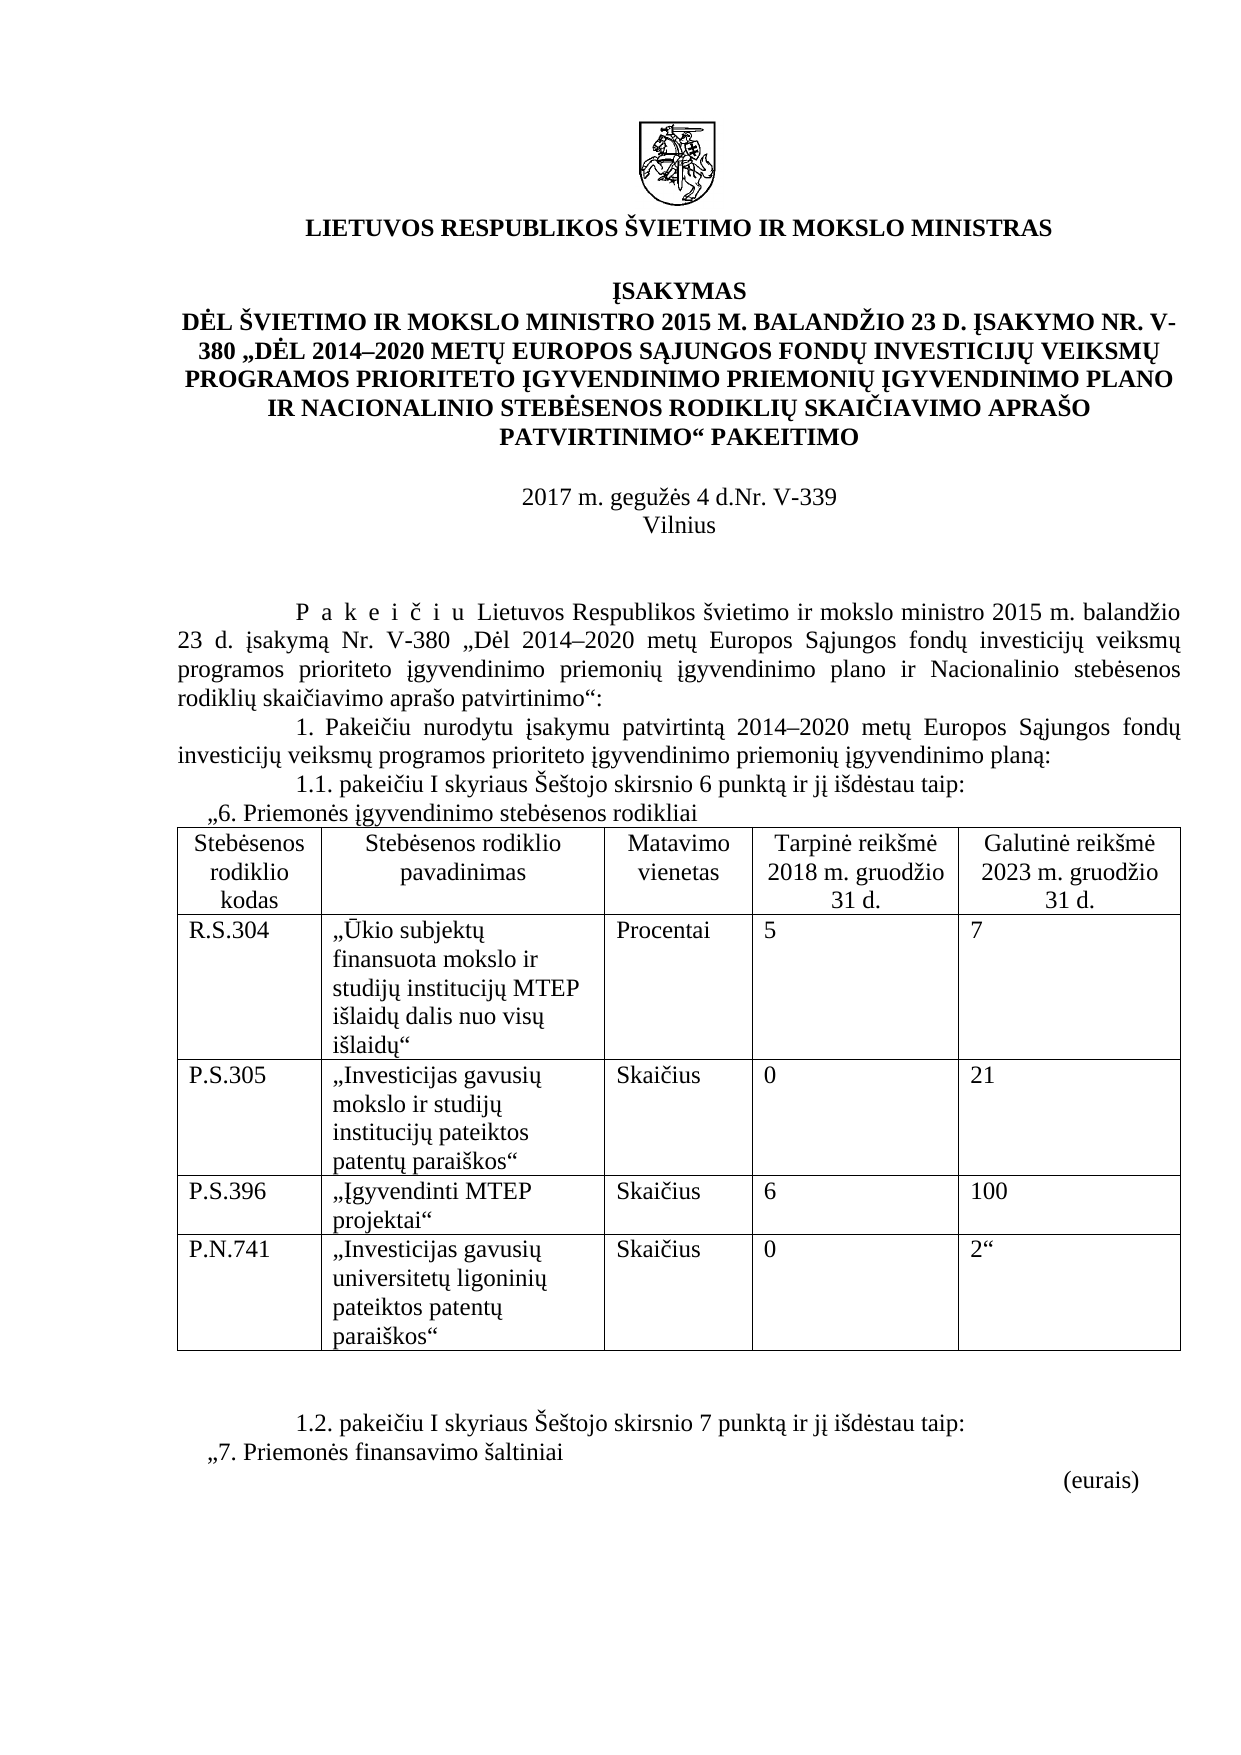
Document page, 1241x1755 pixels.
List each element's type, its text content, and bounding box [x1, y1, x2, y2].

table_header Tarpinė reikšmė 2018 m. gruodžio 31 d. [753, 828, 958, 914]
text 1.1. pakeičiu I skyriaus Šeštojo skirsnio 6 punktą ir jį išdėstau taip: [177, 769, 1181, 798]
table_cell Skaičius [605, 1176, 752, 1233]
text 1. Pakeičiu nurodytu įsakymu patvirtintą 2014–2020 metų Europos Sąjungos fondų investicijų veiksmų programos prioriteto įgyvendinimo priemonių įgyvendinimo planą: [177, 712, 1181, 769]
table_cell „Investicijas gavusių mokslo ir studijų institucijų pateiktos patentų paraiškos“ [322, 1060, 604, 1175]
text 2017 m. gegužės 4 d.Nr. V-339 [177, 482, 1181, 511]
text Vilnius [177, 511, 1181, 539]
table_cell P.N.741 [178, 1235, 321, 1349]
text „6. Priemonės įgyvendinimo stebėsenos rodikliai [177, 798, 1181, 827]
text P a k e i č i u Lietuvos Respublikos švietimo ir mokslo ministro 2015 m. balandžio 23 d. įsakymą Nr. V-380 „Dėl 2014–2020 metų Europos Sąjungos fondų investicijų veiksmų programos prioriteto įgyvendinimo priemonių įgyvendinimo plano ir Nacionalinio stebėsenos rodiklių skaičiavimo aprašo patvirtinimo“: [177, 597, 1181, 712]
table_header Galutinė reikšmė 2023 m. gruodžio 31 d. [959, 828, 1180, 914]
table_cell 6 [753, 1176, 958, 1233]
text ĮSAKYMAS [177, 276, 1181, 304]
table_cell Skaičius [605, 1060, 752, 1175]
text DĖL ŠVIETIMO IR MOKSLO MINISTRO 2015 M. BALANDŽIO 23 D. ĮSAKYMO NR. V-380 „DĖL 2014–2020 mETŲ europos sąjungos fondų investicijų veiksmų programos prioriteto įgyvendinimo priemonių įgyvendinimo plano IR NACIONALINIo STEBĖSENOS RODIKLIŲ SKAIČIAVIMO APRAŠO patvirtinimo“ PAKEITIMO [177, 307, 1181, 451]
table_cell 7 [959, 915, 1180, 1059]
table_header Matavimo vienetas [605, 828, 752, 914]
table_cell „Investicijas gavusių universitetų ligoninių pateiktos patentų paraiškos“ [322, 1235, 604, 1349]
table_cell 2“ [959, 1235, 1180, 1349]
table_cell 100 [959, 1176, 1180, 1233]
text „7. Priemonės finansavimo šaltiniai [177, 1437, 1181, 1466]
table_cell Procentai [605, 915, 752, 1059]
table_cell 0 [753, 1060, 958, 1175]
table_cell R.S.304 [178, 915, 321, 1059]
table_cell „Įgyvendinti MTEP projektai“ [322, 1176, 604, 1233]
table_cell 21 [959, 1060, 1180, 1175]
table_cell P.S.305 [178, 1060, 321, 1175]
table_cell Skaičius [605, 1235, 752, 1349]
text (eurais) [177, 1466, 1181, 1494]
table_cell 0 [753, 1235, 958, 1349]
text LIETUVOS RESPUBLIKOS ŠVIETIMO IR MOKSLO MINISTRAS [177, 213, 1181, 242]
table_cell P.S.396 [178, 1176, 321, 1233]
table_cell „Ūkio subjektų finansuota mokslo ir studijų institucijų MTEP išlaidų dalis nuo visų išlaidų“ [322, 915, 604, 1059]
table_header Stebėsenos rodiklio kodas [178, 828, 321, 914]
table_cell 5 [753, 915, 958, 1059]
text 1.2. pakeičiu I skyriaus Šeštojo skirsnio 7 punktą ir jį išdėstau taip: [177, 1408, 1181, 1437]
table_header Stebėsenos rodiklio pavadinimas [322, 828, 604, 914]
